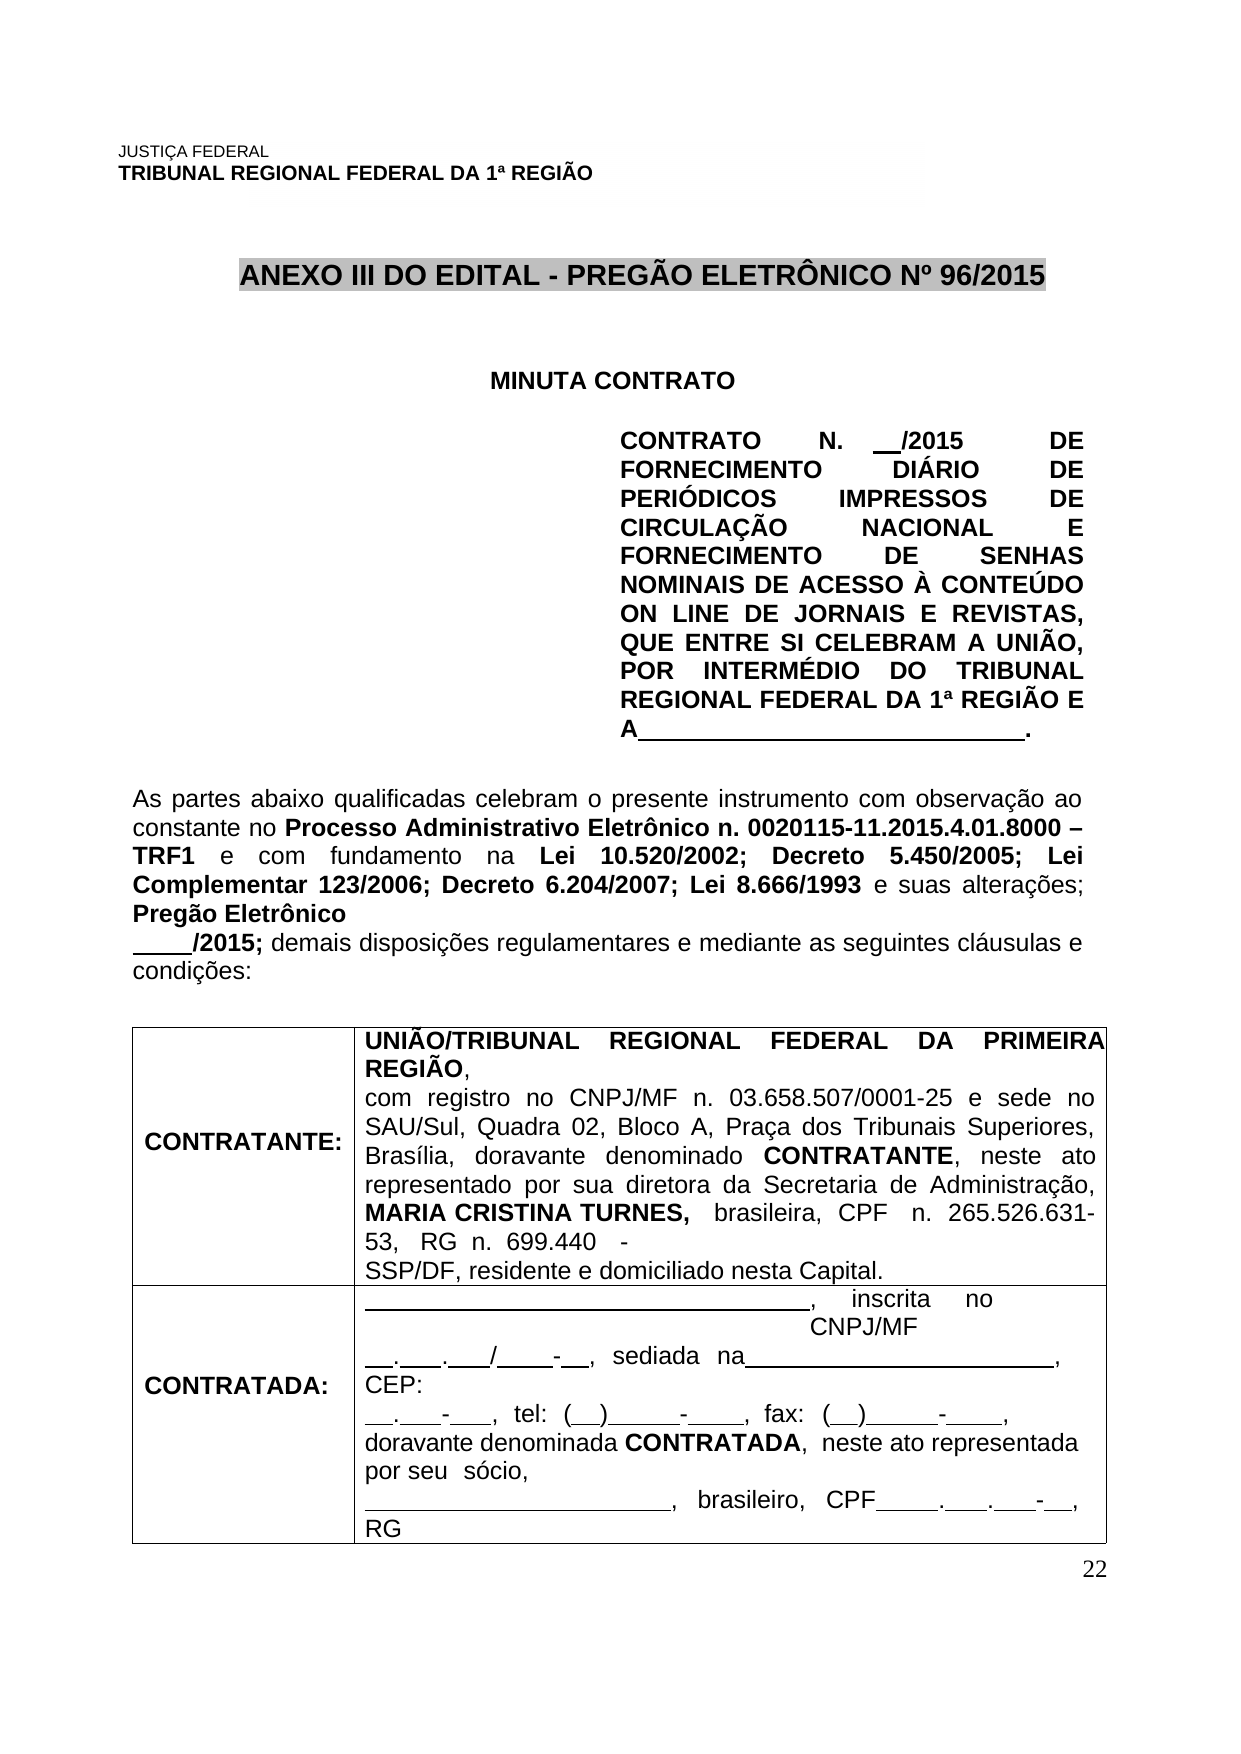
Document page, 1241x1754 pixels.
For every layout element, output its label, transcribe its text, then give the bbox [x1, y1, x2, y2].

subtitle CONTRATO N. /2015 DE FORNECIMENTO DIÁRIO DE PERIÓDICOS IMPRESSOS DE CIRCULAÇÃO NACIONAL E FORNECIMENTO DE SENHAS NOMINAIS DE ACESSO À CONTEÚDO ON LINE DE JORNAIS E REVISTAS, QUE ENTRE SI CELEBRAM A UNIÃO, POR INTERMÉDIO DO TRIBUNAL REGIONAL FEDERAL DA 1ª REGIÃO E A . [620, 426, 1084, 743]
table_header UNIÃO/TRIBUNAL REGIONAL FEDERAL DA PRIMEIRA REGIÃO, com registro no CNPJ/MF n. 03.658.507/0001-25 e sede no SAU/Sul, Quadra 02, Bloco A, Praça dos Tribunais Superiores, Brasília, doravante denominado CONTRATANTE, neste ato representado por sua diretora da Secretaria de Administração, MARIA CRISTINA TURNES, brasileira, CPF n. 265.526.631-53, RG n. 699.440 - SSP/DF, residente e domiciliado nesta Capital. [355, 1028, 1106, 1285]
table_cell CONTRATADA: [133, 1286, 354, 1542]
text /2015; demais disposições regulamentares e mediante as seguintes cláusulas e condições: [132, 928, 1084, 985]
text As partes abaixo qualificadas celebram o presente instrumento com observação ao constante no Processo Administrativo Eletrônico n. 0020115-11.2015.4.01.8000 – TRF1 e com fundamento na Lei 10.520/2002; Decreto 5.450/2005; Lei Complementar 123/2006; Decreto 6.204/2007; Lei 8.666/1993 e suas alterações; Pregão Eletrônico [132, 784, 1084, 928]
text ANEXO III DO EDITAL - PREGÃO ELETRÔNICO Nº 96/2015 [118, 258, 1166, 291]
text MINUTA CONTRATO [118, 366, 1107, 394]
table_header CONTRATANTE: [133, 1028, 354, 1285]
table_cell , inscrita no CNPJ/MF . . / - , sediada na , CEP: . - , tel: ( ) - , fax: ( ) - , doravante denominada CONTRATADA, neste ato representada por seu sócio, , brasileiro, CPF . . - , RG [355, 1286, 1106, 1542]
